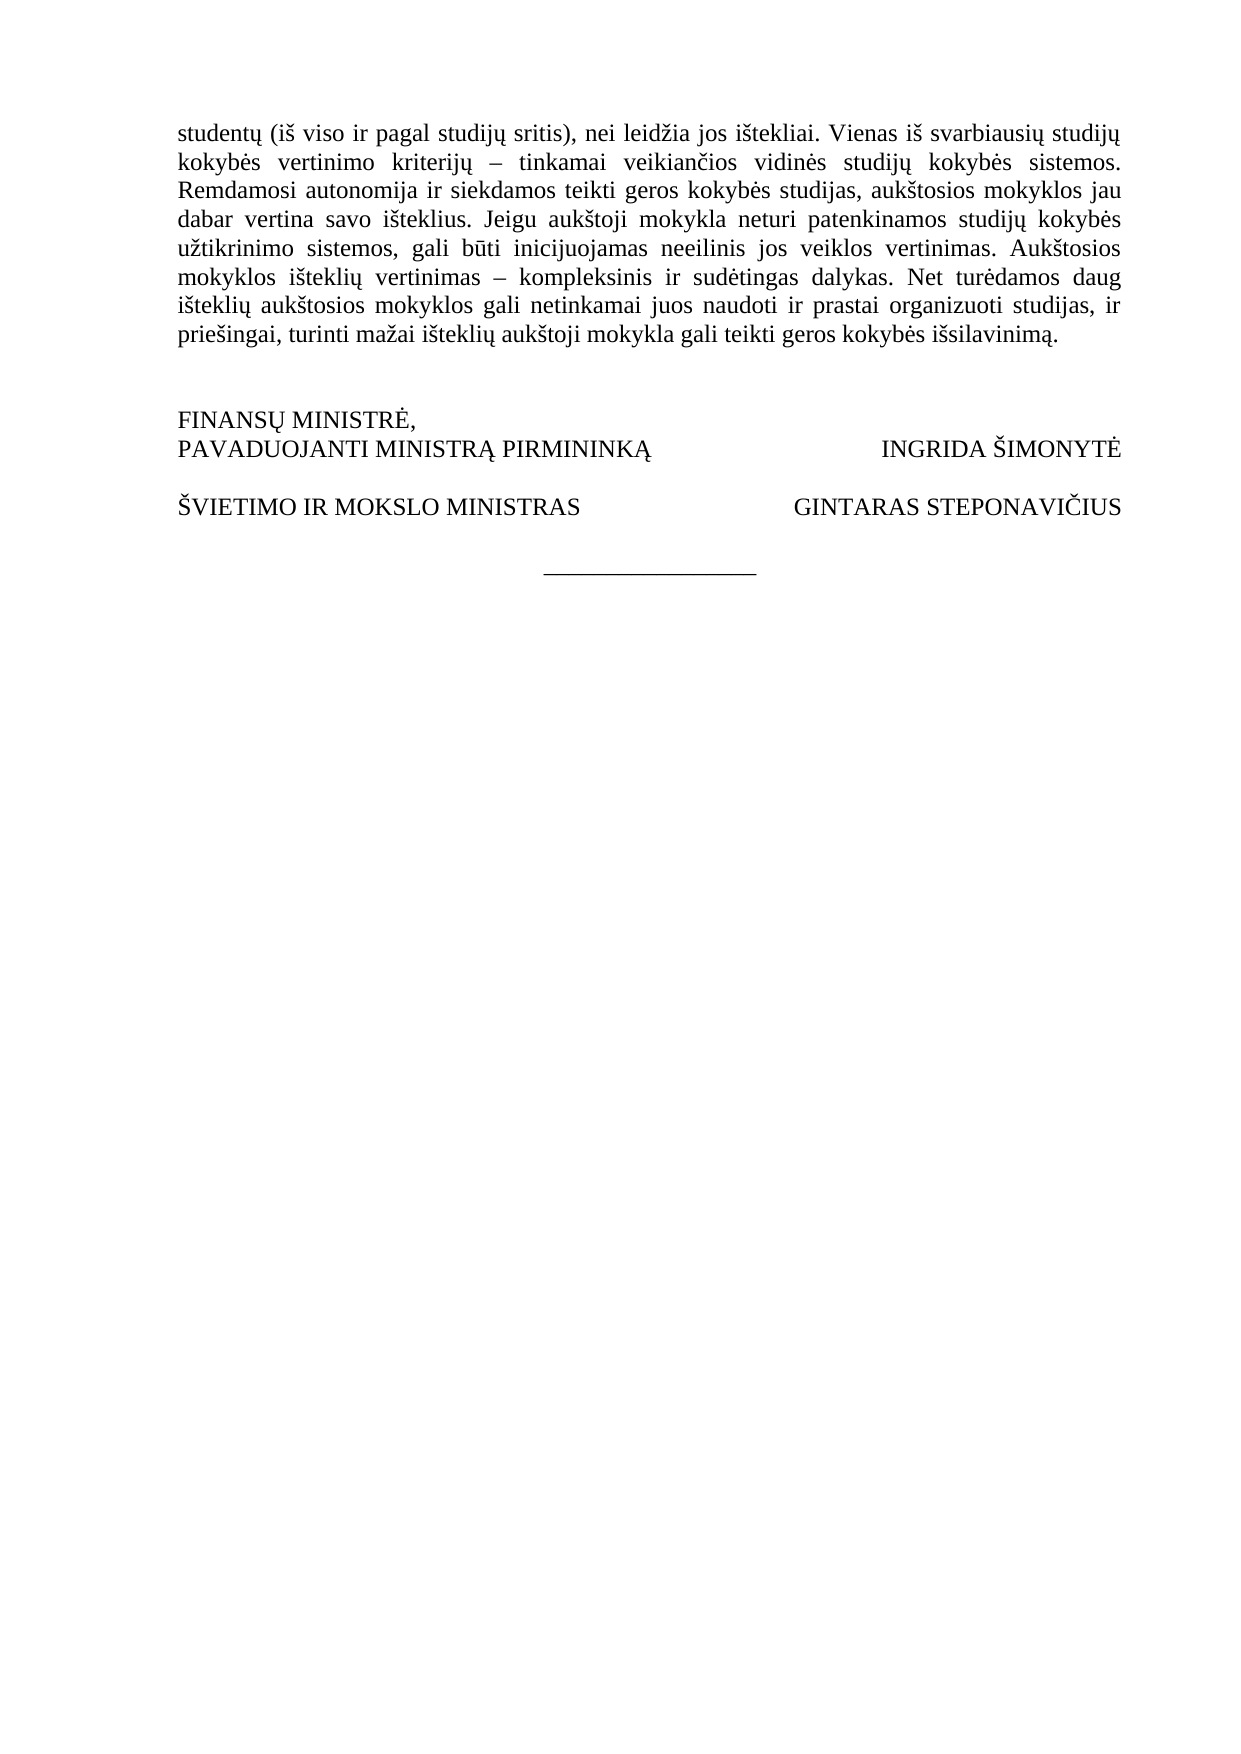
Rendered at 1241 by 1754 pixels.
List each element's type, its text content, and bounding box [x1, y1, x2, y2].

text PAVADUOJANTI MINISTRĄ PIRMININKĄ INGRIDA ŠIMONYTĖ [177, 434, 1122, 463]
text studentų (iš viso ir pagal studijų sritis), nei leidžia jos ištekliai. Vienas iš svarbiausių studijų kokybės vertinimo kriterijų – tinkamai veikiančios vidinės studijų kokybės sistemos. Remdamosi autonomija ir siekdamos teikti geros kokybės studijas, aukštosios mokyklos jau dabar vertina savo išteklius. Jeigu aukštoji mokykla neturi patenkinamos studijų kokybės užtikrinimo sistemos, gali būti inicijuojamas neeilinis jos veiklos vertinimas. Aukštosios mokyklos išteklių vertinimas – kompleksinis ir sudėtingas dalykas. Net turėdamos daug išteklių aukštosios mokyklos gali netinkamai juos naudoti ir prastai organizuoti studijas, ir priešingai, turinti mažai išteklių aukštoji mokykla gali teikti geros kokybės išsilavinimą. [177, 118, 1122, 348]
text _________________ [177, 549, 1122, 578]
text FINANSŲ MINISTRĖ, [177, 406, 1122, 434]
text ŠVIETIMO IR MOKSLO MINISTRAS GINTARAS STEPONAVIČIUS [177, 492, 1122, 521]
